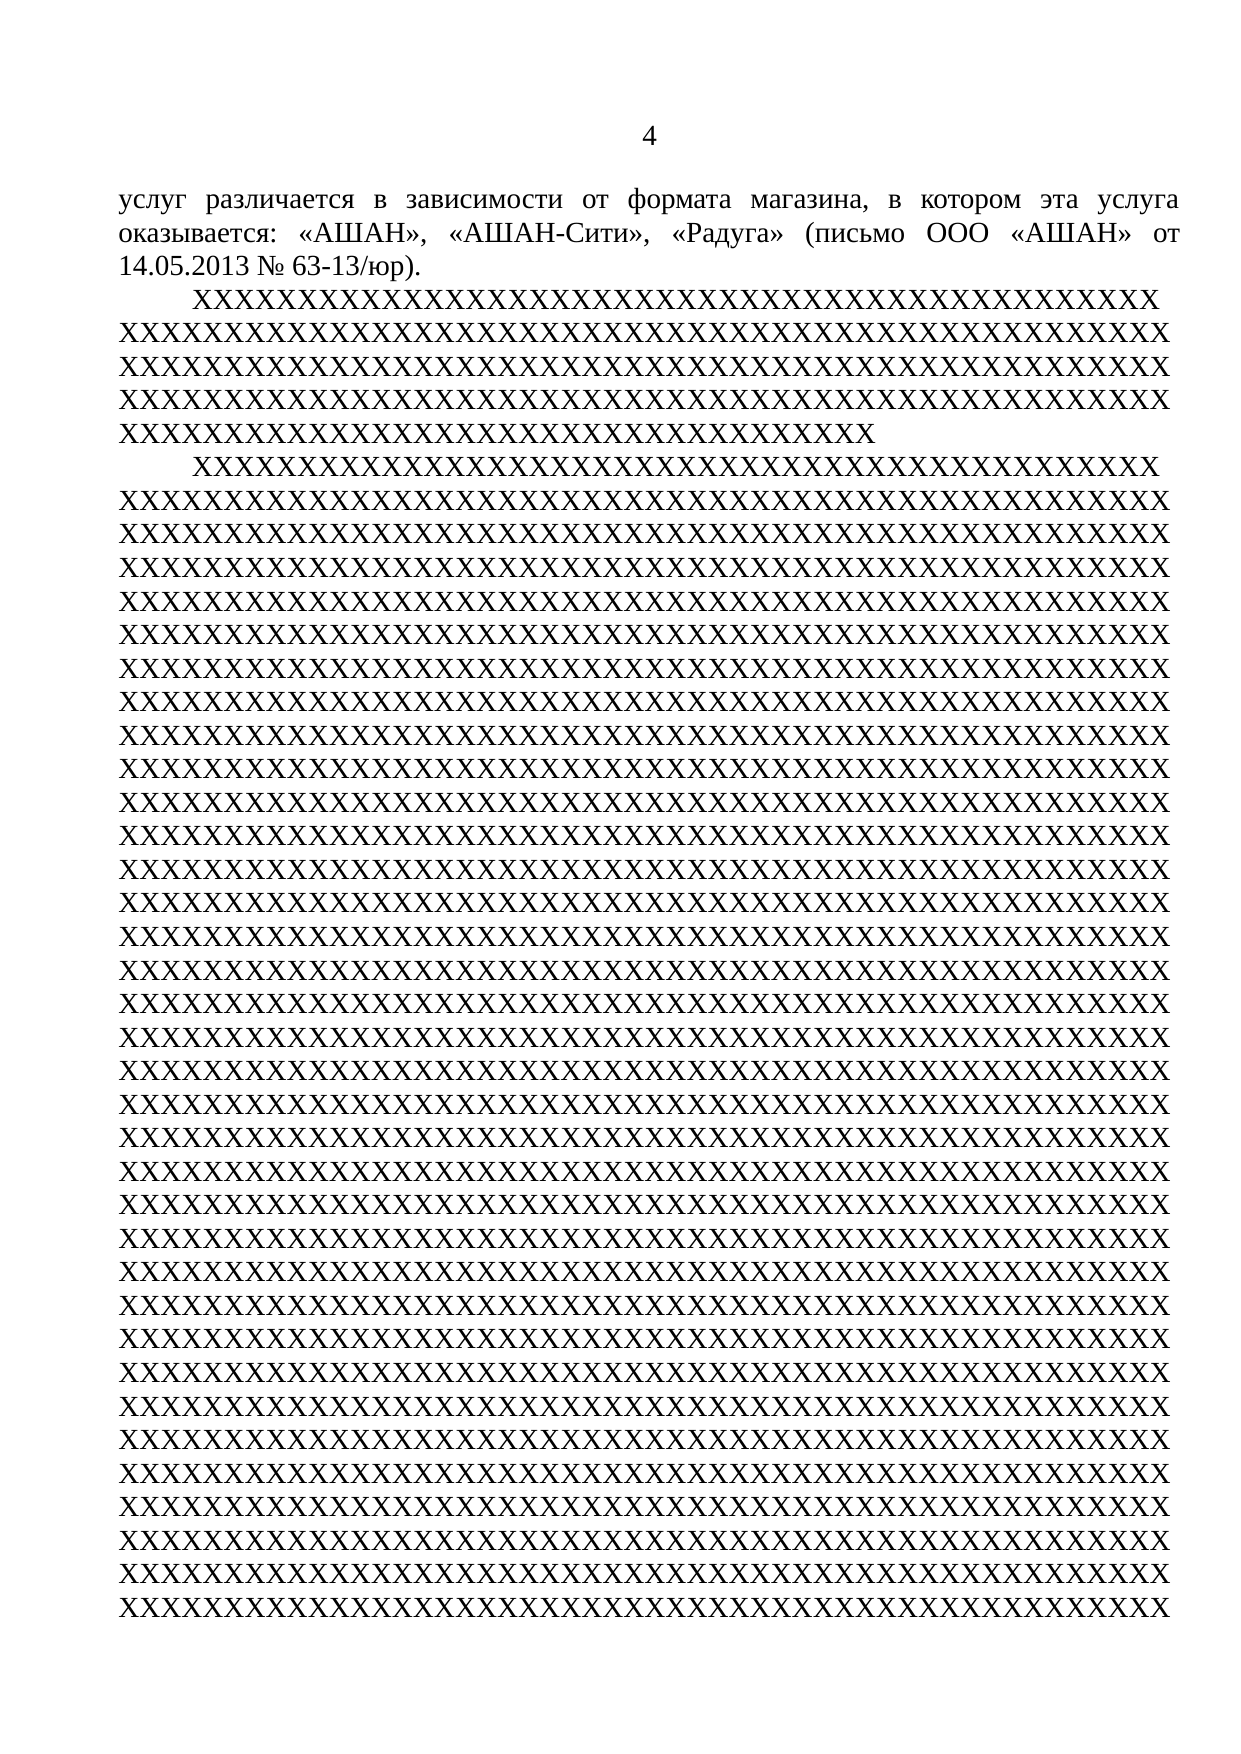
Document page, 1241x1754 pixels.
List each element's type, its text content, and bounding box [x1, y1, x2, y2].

text XXXXXXXXXXXXXXXXXXXXXXXXXXXXXXXXXXXXXXXXXXXXXXXXXXXXXXXXXXXXXXXXXXXXXXXXXXXXXXXXXXXXXXXXXXXXXXXXXXXXXXXXXXXXXXXXXXXXXXXXXXXXXXXXXXXXXXXXXXXXXXXXXXXXXXXXXXXXXXXXXXXXXXXXXXXXXXXXXXXXXXXXXXXXXXXXXXXXXXXXXXXXXXXXXXXXXXXXXXXXXXXXXXXXXXXX [118, 282, 1181, 449]
text XXXXXXXXXXXXXXXXXXXXXXXXXXXXXXXXXXXXXXXXXXXXXXXXXXXXXXXXXXXXXXXXXXXXXXXXXXXXXXXXXXXXXXXXXXXXXXXXXXXXXXXXXXXXXXXXXXXXXXXXXXXXXXXXXXXXXXXXXXXXXXXXXXXXXXXXXXXXXXXXXXXXXXXXXXXXXXXXXXXXXXXXXXXXXXXXXXXXXXXXXXXXXXXXXXXXXXXXXXXXXXXXXXXXXXXXXXXXXXXXXXXXXXXXXXXXXXXXXXXXXXXXXXXXXXXXXXXXXXXXXXXXXXXXXXXXXXXXXXXXXXXXXXXXXXXXXXXXXXXXXXXXXXXXXXXXXXXXXXXXXXXXXXXXXXXXXXXXXXXXXXXXXXXXXXXXXXXXXXXXXXXXXXXXXXXXXXXXXXXXXXXXXXXXXXXXXXXXXXXXXXXXXXXXXXXXXXXXXXXXXXXXXXXXXXXXXXXXXXXXXXXXXXXXXXXXXXXXXXXXXXXXXXXXXXXXXXXXXXXXXXXXXXXXXXXXXXXXXXXXXXXXXXXXXXXXXXXXXXXXXXXXXXXXXXXXXXXXXXXXXXXXXXXXXXXXXXXXXXXXXXXXXXXXXXXXXXXXXXXXXXXXXXXXXXXXXXXXXXXXXXXXXXXXXXXXXXXXXXXXXXXXXXXXXXXXXXXXXXXXXXXXXXXXXXXXXXXXXXXXXXXXXXXXXXXXXXXXXXXXXXXXXXXXXXXXXXXXXXXXXXXXXXXXXXXXXXXXXXXXXXXXXXXXXXXXXXXXXXXXXXXXXXXXXXXXXXXXXXXXXXXXXXXXXXXXXXXXXXXXXXXXXXXXXXXXXXXXXXXXXXXXXXXXXXXXXXXXXXXXXXXXXXXXXXXXXXXXXXXXXXXXXXXXXXXXXXXXXXXXXXXXXXXXXXXXXXXXXXXXXXXXXXXXXXXXXXXXXXXXXXXXXXXXXXXXXXXXXXXXXXXXXXXXXXXXXXXXXXXXXXXXXXXXXXXXXXXXXXXXXXXXXXXXXXXXXXXXXXXXXXXXXXXXXXXXXXXXXXXXXXXXXXXXXXXXXXXXXXXXXXXXXXXXXXXXXXXXXXXXXXXXXXXXXXXXXXXXXXXXXXXXXXXXXXXXXXXXXXXXXXXXXXXXXXXXXXXXXXXXXXXXXXXXXXXXXXXXXXXXXXXXXXXXXXXXXXXXXXXXXXXXXXXXXXXXXXXXXXXXXXXXXXXXXXXXXXXXXXXXXXXXXXXXXXXXXXXXXXXXXXXXXXXXXXXXXXXXXXXXXXXXXXXXXXXXXXXXXXXXXXXXXXXXXXXXXXXXXXXXXXXXXXXXXXXXXXXXXXXXXXXXXXXXXXXXXXXXXXXXXXXXXXXXXXXXXXXXXXXXXXXXXXXXXXXXXXXXXXXXXXXXXXXXXXXXXXXXXXXXXXXXXXXXXXXXXXXXXXXXXXXXXXXXXXXXXXXXXXXXXXXXXXXXXXXXXXXXXXXXXXXXXXXXXXXXXXXXXXXXXXXXXXXXXXXXXXXXXXXXXXXXXXXXXXXXXXXXXXXXXXXXXXXXXXXXXXXXXXXXXXXXXXXXXXXXXXXXXXXXXXXXXXXXXXXXXXXXXXXXXXXXXXXXXXXXXXXXXXXXXXXXXXXXXXXXXXXXXXXXXXXXXXXXXXXXXXXXXXXXXXXXXXXXXXXXXXXXXXXXXXXXXXXXXXXXXXXXXXXXXXXXXXXXXXXXXXXXXXXXXXXXXXXXXXXXXXXXXXXXXXXXXXXXXXXXXXXXXXXXXXXXXXXXXXXXXXXXXXXXXXXXXX [118, 449, 1181, 1623]
text услуг различается в зависимости от формата магазина, в котором эта услуга оказывается: «АШАН», «АШАН-Сити», «Радуга» (письмо ООО «АШАН» от 14.05.2013 № 63-13/юр). [118, 181, 1181, 282]
